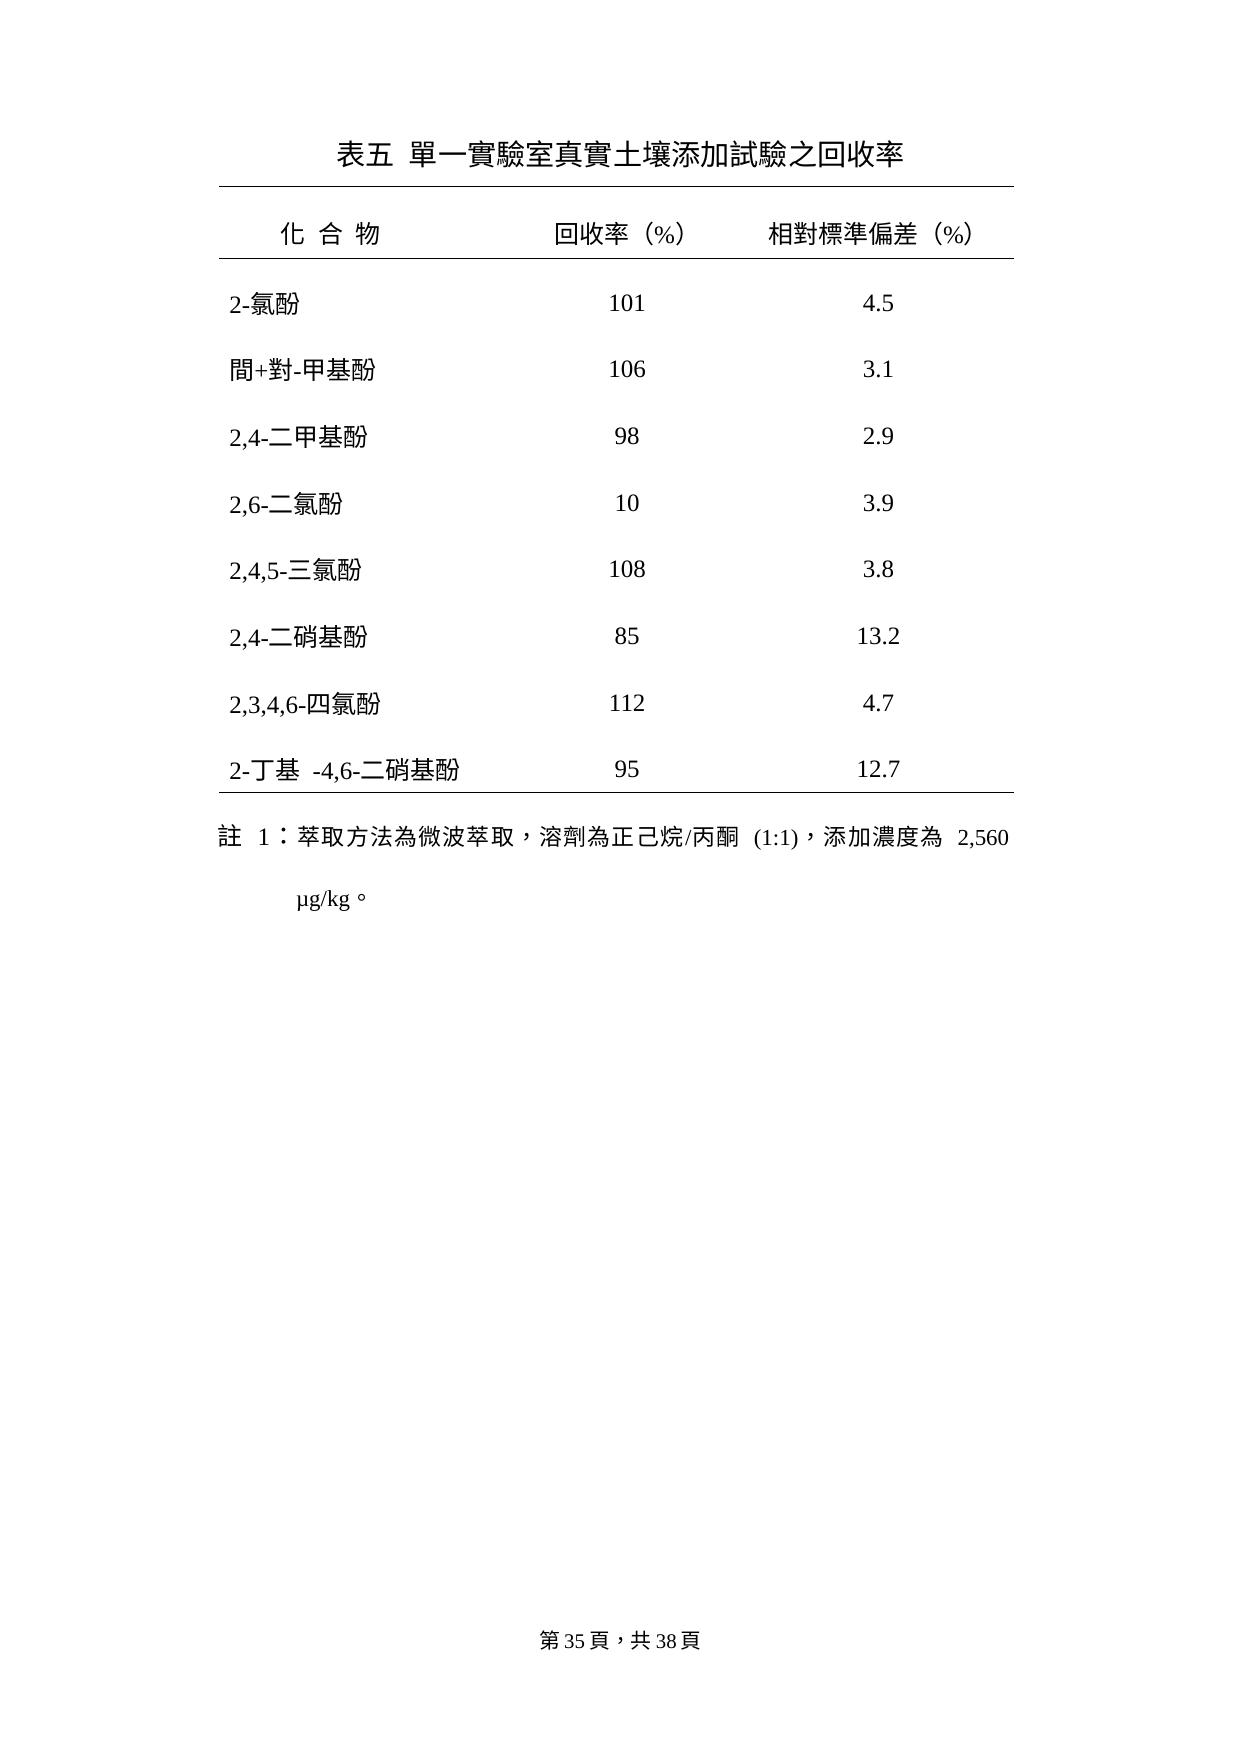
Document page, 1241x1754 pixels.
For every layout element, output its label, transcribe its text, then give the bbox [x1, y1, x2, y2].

table_cell 2,4,5-三氯酚 [219, 525, 511, 592]
table_cell 2,4-二甲基酚 [219, 392, 511, 458]
table_cell 12.7 [743, 725, 1014, 792]
table_cell 85 [511, 592, 743, 658]
table_cell 10 [511, 459, 743, 525]
table_cell 2-氯酚 [219, 259, 511, 325]
text 表五 單一實驗室真實土壤添加試驗之回收率 [130, 111, 1110, 173]
table_cell 2-丁基 -4,6-二硝基酚 [219, 725, 511, 792]
table_cell 101 [511, 259, 743, 325]
text 註 1：萃取方法為微波萃取，溶劑為正己烷/丙酮 (1:1)，添加濃度為 2,560 µg/kg。 [217, 793, 1009, 918]
table_cell 2,6-二氯酚 [219, 459, 511, 525]
table_cell 106 [511, 325, 743, 392]
table_cell 95 [511, 725, 743, 792]
table_cell 112 [511, 659, 743, 725]
table_cell 2.9 [743, 392, 1014, 458]
table_cell 2,4-二硝基酚 [219, 592, 511, 658]
table_header 化 合 物 [219, 187, 511, 257]
table_cell 間+對-甲基酚 [219, 325, 511, 392]
table_cell 3.8 [743, 525, 1014, 592]
table_cell 3.1 [743, 325, 1014, 392]
table_cell 3.9 [743, 459, 1014, 525]
table_cell 13.2 [743, 592, 1014, 658]
table_cell 108 [511, 525, 743, 592]
table_cell 4.7 [743, 659, 1014, 725]
table_cell 2,3,4,6-四氯酚 [219, 659, 511, 725]
table_header 相對標準偏差（%） [743, 187, 1014, 257]
table_cell 98 [511, 392, 743, 458]
table_header 回收率（%） [511, 187, 743, 257]
table_cell 4.5 [743, 259, 1014, 325]
